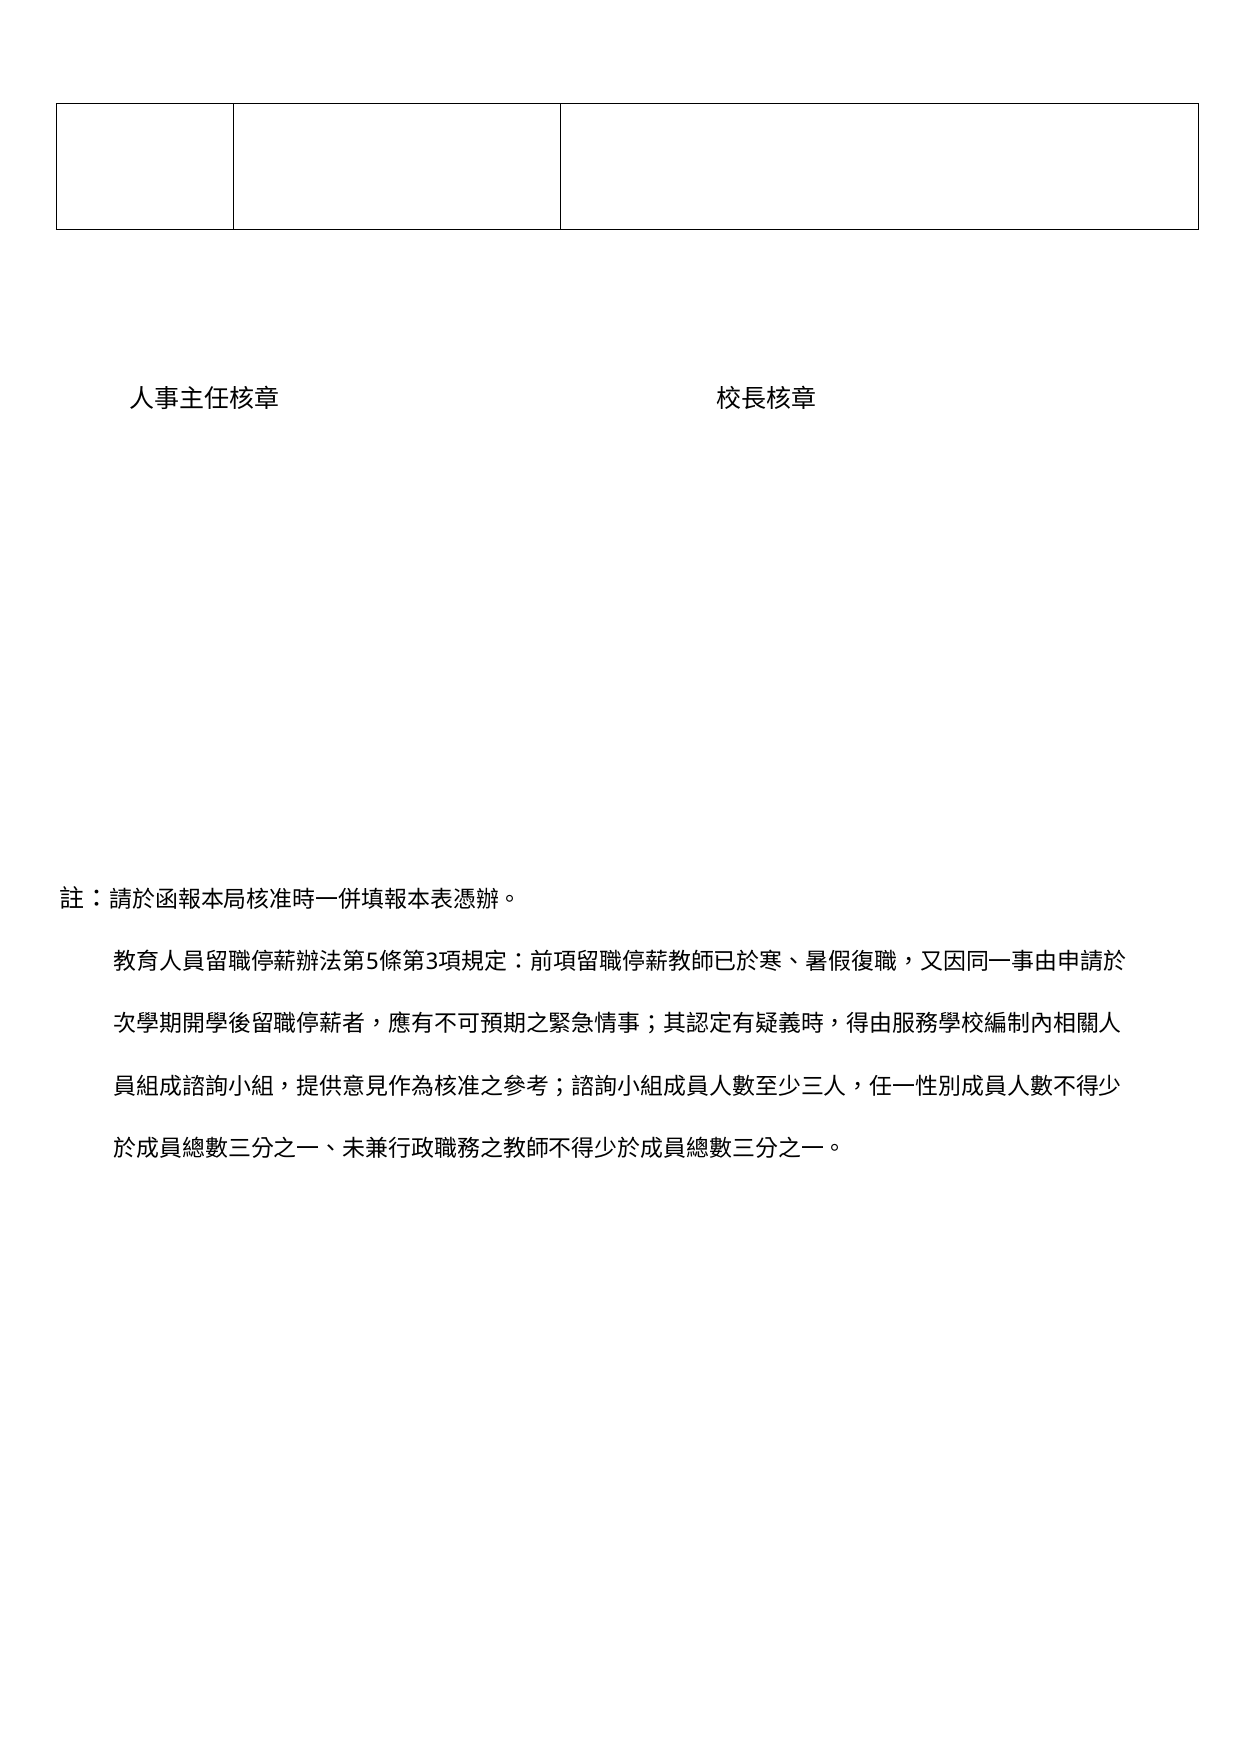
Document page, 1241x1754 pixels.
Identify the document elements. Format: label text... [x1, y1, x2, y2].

table_cell [561, 104, 1198, 229]
text 教育人員留職停薪辦法第5條第3項規定：前項留職停薪教師已於寒、暑假復職，又因同一事由申請於次學期開學後留職停薪者，應有不可預期之緊急情事；其認定有疑義時，得由服務學校編制內相關人員組成諮詢小組，提供意見作為核准之參考；諮詢小組成員人數至少三人，任一性別成員人數不得少於成員總數三分之一、未兼行政職務之教師不得少於成員總數三分之一。 [113, 918, 1137, 1168]
text 人事主任核章 校長核章 [84, 355, 1137, 418]
text 註：請於函報本局核准時一併填報本表憑辦。 [59, 855, 1137, 918]
table_cell [57, 104, 233, 229]
table_cell [234, 104, 560, 229]
